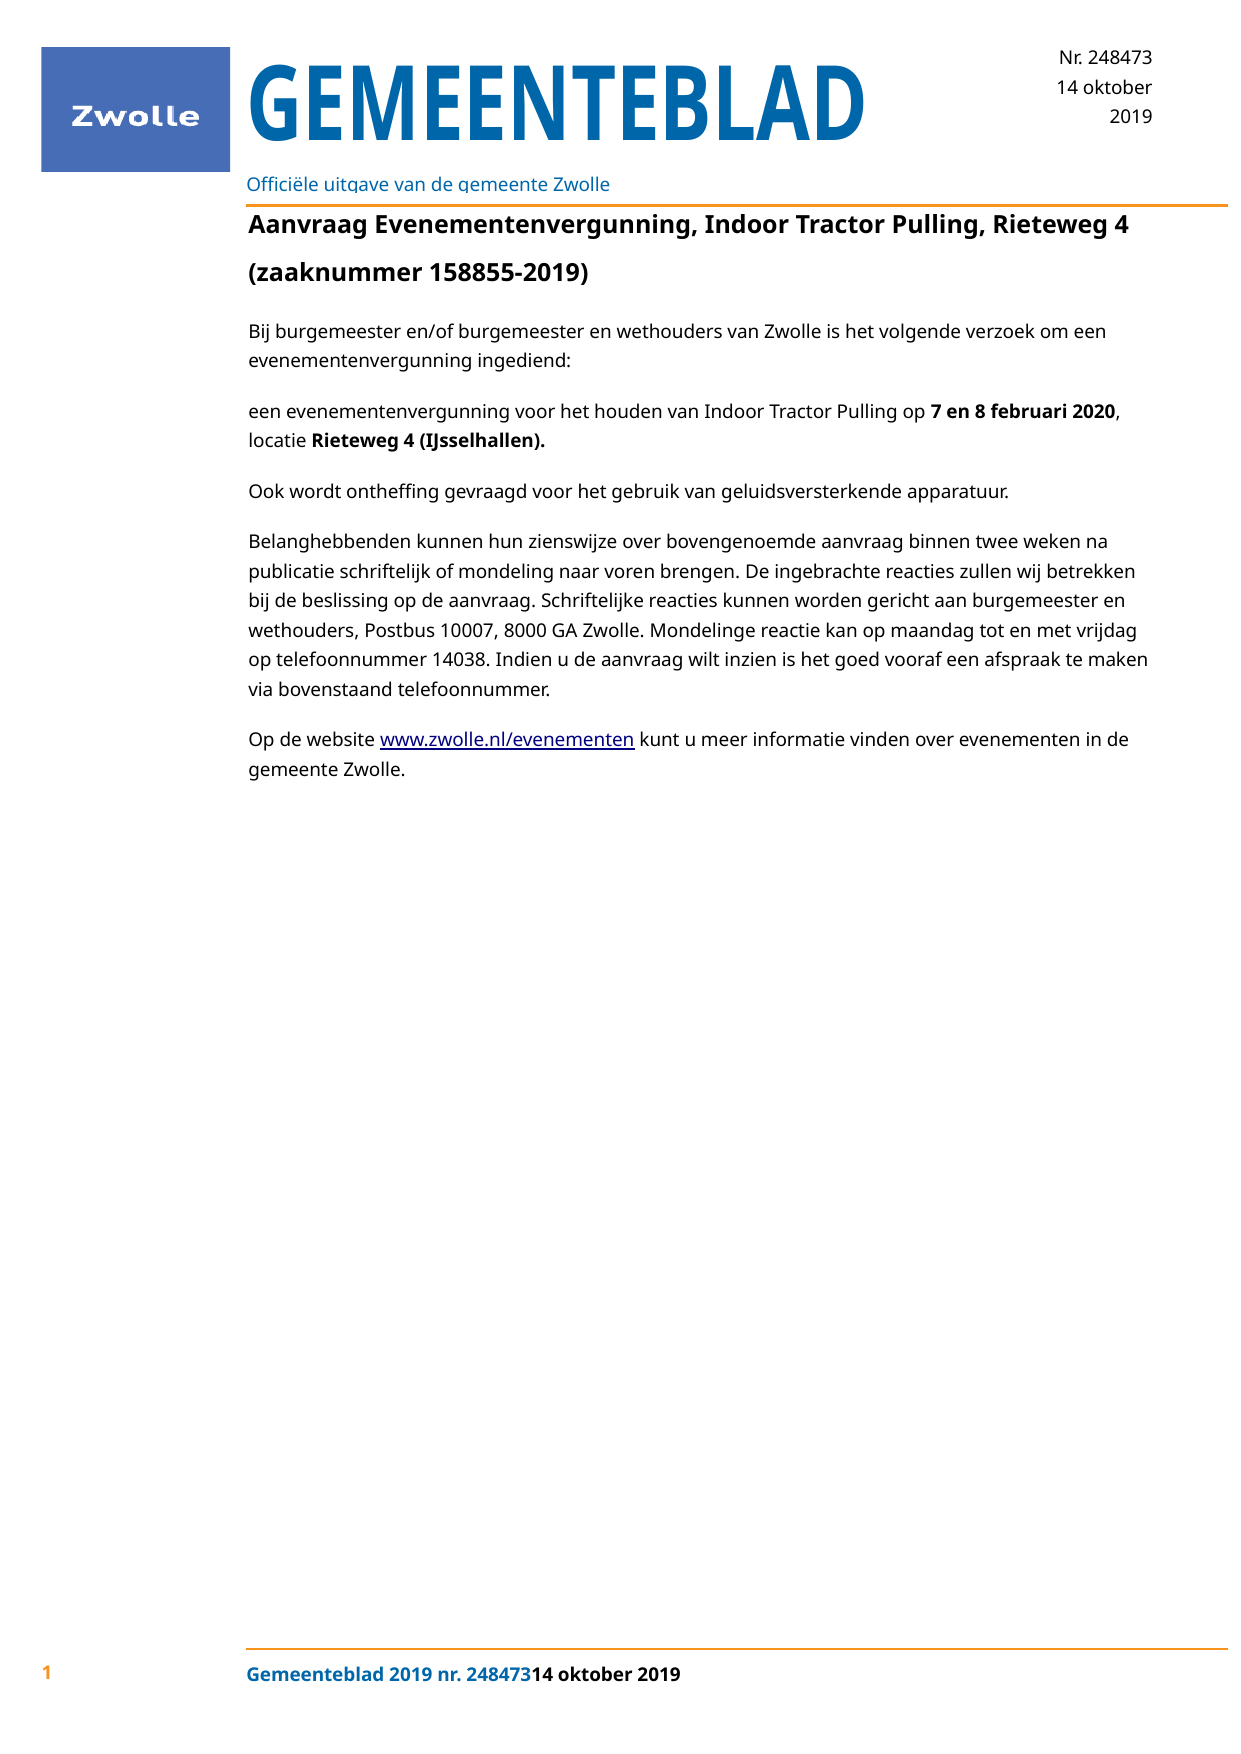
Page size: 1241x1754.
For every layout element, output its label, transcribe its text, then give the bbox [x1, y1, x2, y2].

text Ook wordt ontheffing gevraagd voor het gebruik van geluidsversterkende apparatuur. [248, 478, 1152, 504]
text een evenementenvergunning voor het houden van Indoor Tractor Pulling op 7 en 8 februari 2020, locatie Rieteweg 4 (IJsselhallen). [248, 398, 1152, 453]
text Op de website www.zwolle.nl/evenementen kunt u meer informatie vinden over evenementen in de gemeente Zwolle. [248, 727, 1152, 782]
text Bij burgemeester en/of burgemeester en wethouders van Zwolle is het volgende verzoek om een evenementenvergunning ingediend: [248, 318, 1152, 373]
text Aanvraag Evenementenvergunning, Indoor Tractor Pulling, Rieteweg 4 (zaaknummer 158855-2019) [248, 207, 1152, 288]
text Belanghebbenden kunnen hun zienswijze over bovengenoemde aanvraag binnen twee weken na publicatie schriftelijk of mondeling naar voren brengen. De ingebrachte reacties zullen wij betrekken bij de beslissing op de aanvraag. Schriftelijke reacties kunnen worden gericht aan burgemeester en wethouders, Postbus 10007, 8000 GA Zwolle. Mondelinge reactie kan op maandag tot en met vrijdag op telefoonnummer 14038. Indien u de aanvraag wilt inzien is het goed vooraf een afspraak te maken via bovenstaand telefoonnummer. [248, 528, 1152, 702]
picture [41, 47, 231, 172]
